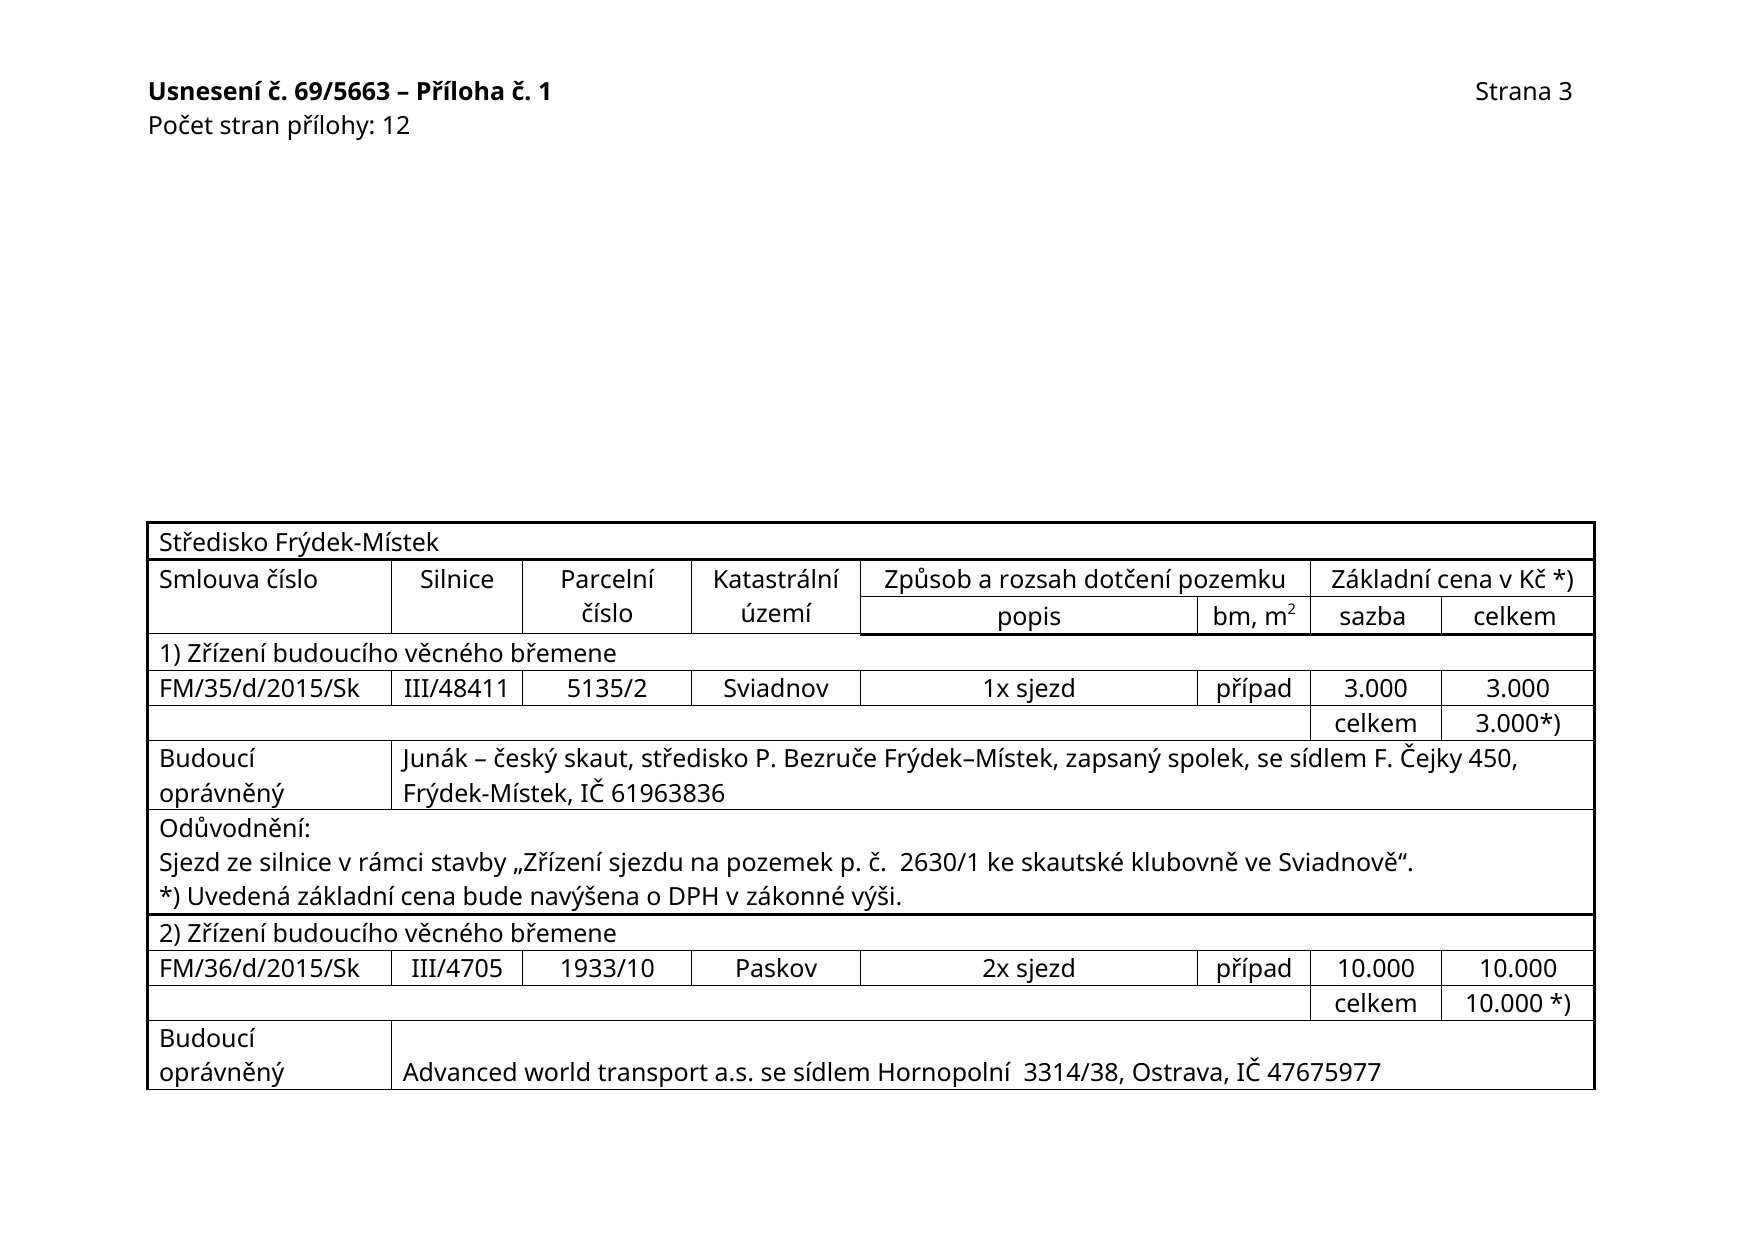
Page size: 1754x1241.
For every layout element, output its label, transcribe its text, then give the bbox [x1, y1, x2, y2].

table_cell sazba [1311, 597, 1441, 633]
table_cell 1933/10 [523, 951, 691, 985]
table_cell 3.000*) [1442, 706, 1593, 740]
table_cell III/4705 [392, 951, 522, 985]
table_cell 3.000 [1442, 671, 1593, 705]
table_cell 1x sjezd [861, 671, 1197, 705]
table_cell celkem [1442, 597, 1593, 633]
table_cell případ [1198, 671, 1310, 705]
table_cell 2) Zřízení budoucího věcného břemene [149, 916, 1593, 950]
table_cell Odůvodnění: Sjezd ze silnice v rámci stavby „Zřízení sjezdu na pozemek p. č. 2630/1 ke skautské klubovně ve Sviadnově“. *) Uvedená základní cena bude navýšena o DPH v zákonné výši. [149, 810, 1593, 912]
table_cell Sviadnov [692, 671, 860, 705]
table_cell Katastrální území [692, 561, 860, 633]
table_cell 1) Zřízení budoucího věcného břemene [149, 634, 1593, 670]
table_cell [149, 706, 1310, 740]
table_cell Budoucí oprávněný [149, 741, 391, 809]
table_cell celkem [1311, 986, 1441, 1020]
table_cell Silnice [392, 561, 522, 633]
table_cell 10.000 *) [1442, 986, 1593, 1020]
table_cell 3.000 [1311, 671, 1441, 705]
table_cell III/48411 [392, 671, 522, 705]
table_cell bm, m2 [1198, 597, 1310, 633]
table_cell celkem [1311, 706, 1441, 740]
table_cell Parcelní číslo [523, 561, 691, 633]
table_cell Advanced world transport a.s. se sídlem Hornopolní 3314/38, Ostrava, IČ 47675977 [392, 1021, 1593, 1089]
table_cell popis [861, 597, 1197, 633]
table_cell 10.000 [1442, 951, 1593, 985]
table_cell 5135/2 [523, 671, 691, 705]
table_cell FM/36/d/2015/Sk [149, 951, 391, 985]
table_cell případ [1198, 951, 1310, 985]
table_cell Způsob a rozsah dotčení pozemku [861, 561, 1310, 596]
table_cell Junák – český skaut, středisko P. Bezruče Frýdek–Místek, zapsaný spolek, se sídlem F. Čejky 450, Frýdek-Místek, IČ 61963836 [392, 741, 1593, 809]
table_cell Základní cena v Kč *) [1311, 561, 1593, 596]
table_cell [149, 986, 1310, 1020]
table_cell Paskov [692, 951, 860, 985]
table_header Středisko Frýdek-Místek [149, 524, 1593, 558]
table_cell 10.000 [1311, 951, 1441, 985]
table_cell 2x sjezd [861, 951, 1197, 985]
table_cell Smlouva číslo [149, 561, 391, 633]
table_cell Budoucí oprávněný [149, 1021, 391, 1089]
table_cell FM/35/d/2015/Sk [149, 671, 391, 705]
